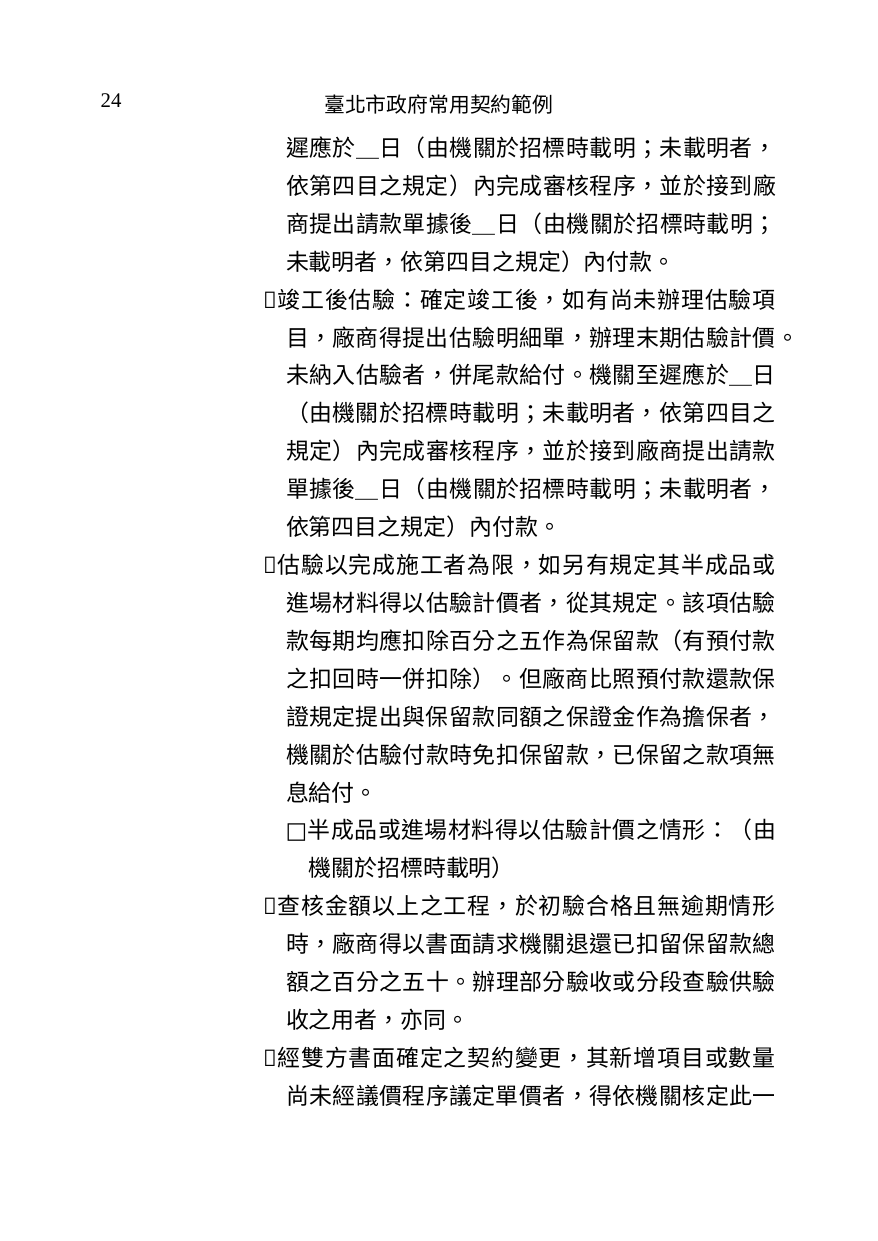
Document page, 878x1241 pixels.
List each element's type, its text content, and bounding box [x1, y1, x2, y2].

text 遲應於＿日（由機關於招標時載明；未載明者，依第四目之規定）內完成審核程序，並於接到廠商提出請款單據後＿日（由機關於招標時載明；未載明者，依第四目之規定）內付款。 [263, 127, 777, 279]
text □半成品或進場材料得以估驗計價之情形：（由機關於招標時載明） [285, 810, 777, 886]
text 查核金額以上之工程，於初驗合格且無逾期情形時，廠商得以書面請求機關退還已扣留保留款總額之百分之五十。辦理部分驗收或分段查驗供驗收之用者，亦同。 [263, 886, 777, 1037]
text 估驗以完成施工者為限，如另有規定其半成品或進場材料得以估驗計價者，從其規定。該項估驗款每期均應扣除百分之五作為保留款（有預付款之扣回時一併扣除）。但廠商比照預付款還款保證規定提出與保留款同額之保證金作為擔保者，機關於估驗付款時免扣保留款，已保留之款項無息給付。 [263, 544, 777, 810]
text 經雙方書面確定之契約變更，其新增項目或數量尚未經議價程序議定單價者，得依機關核定此一 [263, 1037, 777, 1113]
text 竣工後估驗：確定竣工後，如有尚未辦理估驗項目，廠商得提出估驗明細單，辦理末期估驗計價。未納入估驗者，併尾款給付。機關至遲應於＿日（由機關於招標時載明；未載明者，依第四目之規定）內完成審核程序，並於接到廠商提出請款單據後＿日（由機關於招標時載明；未載明者，依第四目之規定）內付款。 [263, 279, 777, 544]
